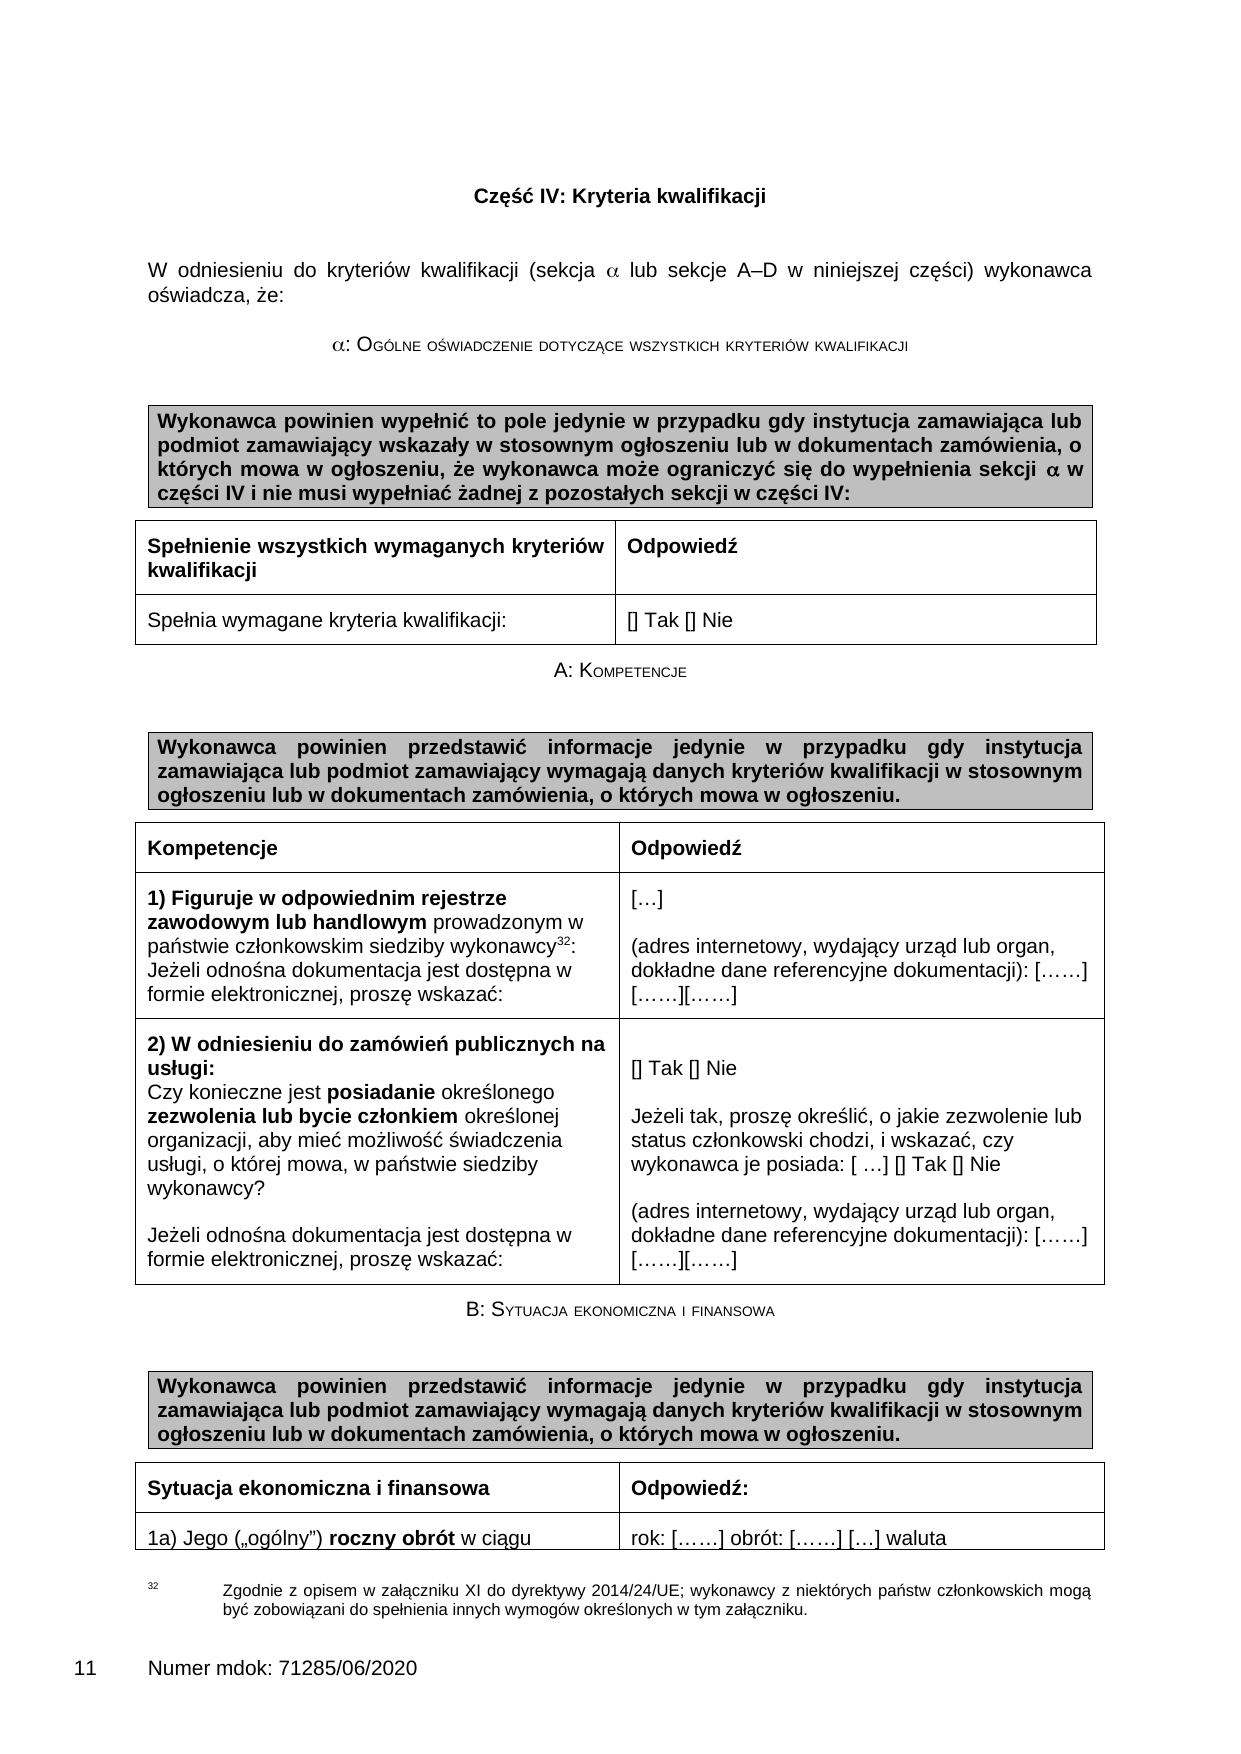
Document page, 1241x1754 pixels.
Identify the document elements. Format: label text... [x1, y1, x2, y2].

text Wykonawca powinien przedstawić informacje jedynie w przypadku gdy instytucja zamawiająca lub podmiot zamawiający wymagają danych kryteriów kwalifikacji w stosownym ogłoszeniu lub w dokumentach zamówienia, o których mowa w ogłoszeniu. [149, 733, 1092, 809]
table_cell 2) W odniesieniu do zamówień publicznych na usługi: Czy konieczne jest posiadanie określonego zezwolenia lub bycie członkiem określonej organizacji, aby mieć możliwość świadczenia usługi, o której mowa, w państwie siedziby wykonawcy? Jeżeli odnośna dokumentacja jest dostępna w formie elektronicznej, proszę wskazać: [136, 1019, 619, 1284]
text Wykonawca powinien wypełnić to pole jedynie w przypadku gdy instytucja zamawiająca lub podmiot zamawiający wskazały w stosownym ogłoszeniu lub w dokumentach zamówienia, o których mowa w ogłoszeniu, że wykonawca może ograniczyć się do wypełnienia sekcji  w części IV i nie musi wypełniać żadnej z pozostałych sekcji w części IV: [149, 406, 1092, 507]
table_cell 1a) Jego („ogólny”) roczny obrót w ciągu [136, 1513, 619, 1549]
table_cell Spełnia wymagane kryteria kwalifikacji: [136, 595, 615, 644]
table_header Odpowiedź [616, 521, 1096, 594]
table_cell [] Tak [] Nie [616, 595, 1096, 644]
text Wykonawca powinien przedstawić informacje jedynie w przypadku gdy instytucja zamawiająca lub podmiot zamawiający wymagają danych kryteriów kwalifikacji w stosownym ogłoszeniu lub w dokumentach zamówienia, o których mowa w ogłoszeniu. [149, 1372, 1092, 1448]
title B: Sytuacja ekonomiczna i finansowa [148, 1297, 1093, 1321]
table_cell [] Tak [] Nie Jeżeli tak, proszę określić, o jakie zezwolenie lub status członkowski chodzi, i wskazać, czy wykonawca je posiada: [ …] [] Tak [] Nie (adres internetowy, wydający urząd lub organ, dokładne dane referencyjne dokumentacji): [……][……][……] [620, 1019, 1104, 1284]
table_cell […] (adres internetowy, wydający urząd lub organ, dokładne dane referencyjne dokumentacji): [……][……][……] [620, 873, 1104, 1018]
table_header Odpowiedź: [620, 1463, 1104, 1512]
table_header Spełnienie wszystkich wymaganych kryteriów kwalifikacji [136, 521, 615, 594]
text W odniesieniu do kryteriów kwalifikacji (sekcja  lub sekcje A–D w niniejszej części) wykonawca oświadcza, że: [148, 258, 1093, 306]
title Część IV: Kryteria kwalifikacji [148, 184, 1093, 208]
title A: Kompetencje [148, 658, 1093, 682]
table_cell rok: [……] obrót: [……] […] waluta [620, 1513, 1104, 1549]
table_header Odpowiedź [620, 823, 1104, 872]
table_header Sytuacja ekonomiczna i finansowa [136, 1463, 619, 1512]
title : Ogólne oświadczenie dotyczące wszystkich kryteriów kwalifikacji [148, 331, 1093, 355]
table_cell 1) Figuruje w odpowiednim rejestrze zawodowym lub handlowym prowadzonym w państwie członkowskim siedziby wykonawcy: Jeżeli odnośna dokumentacja jest dostępna w formie elektronicznej, proszę wskazać: [136, 873, 619, 1018]
table_header Kompetencje [136, 823, 619, 872]
